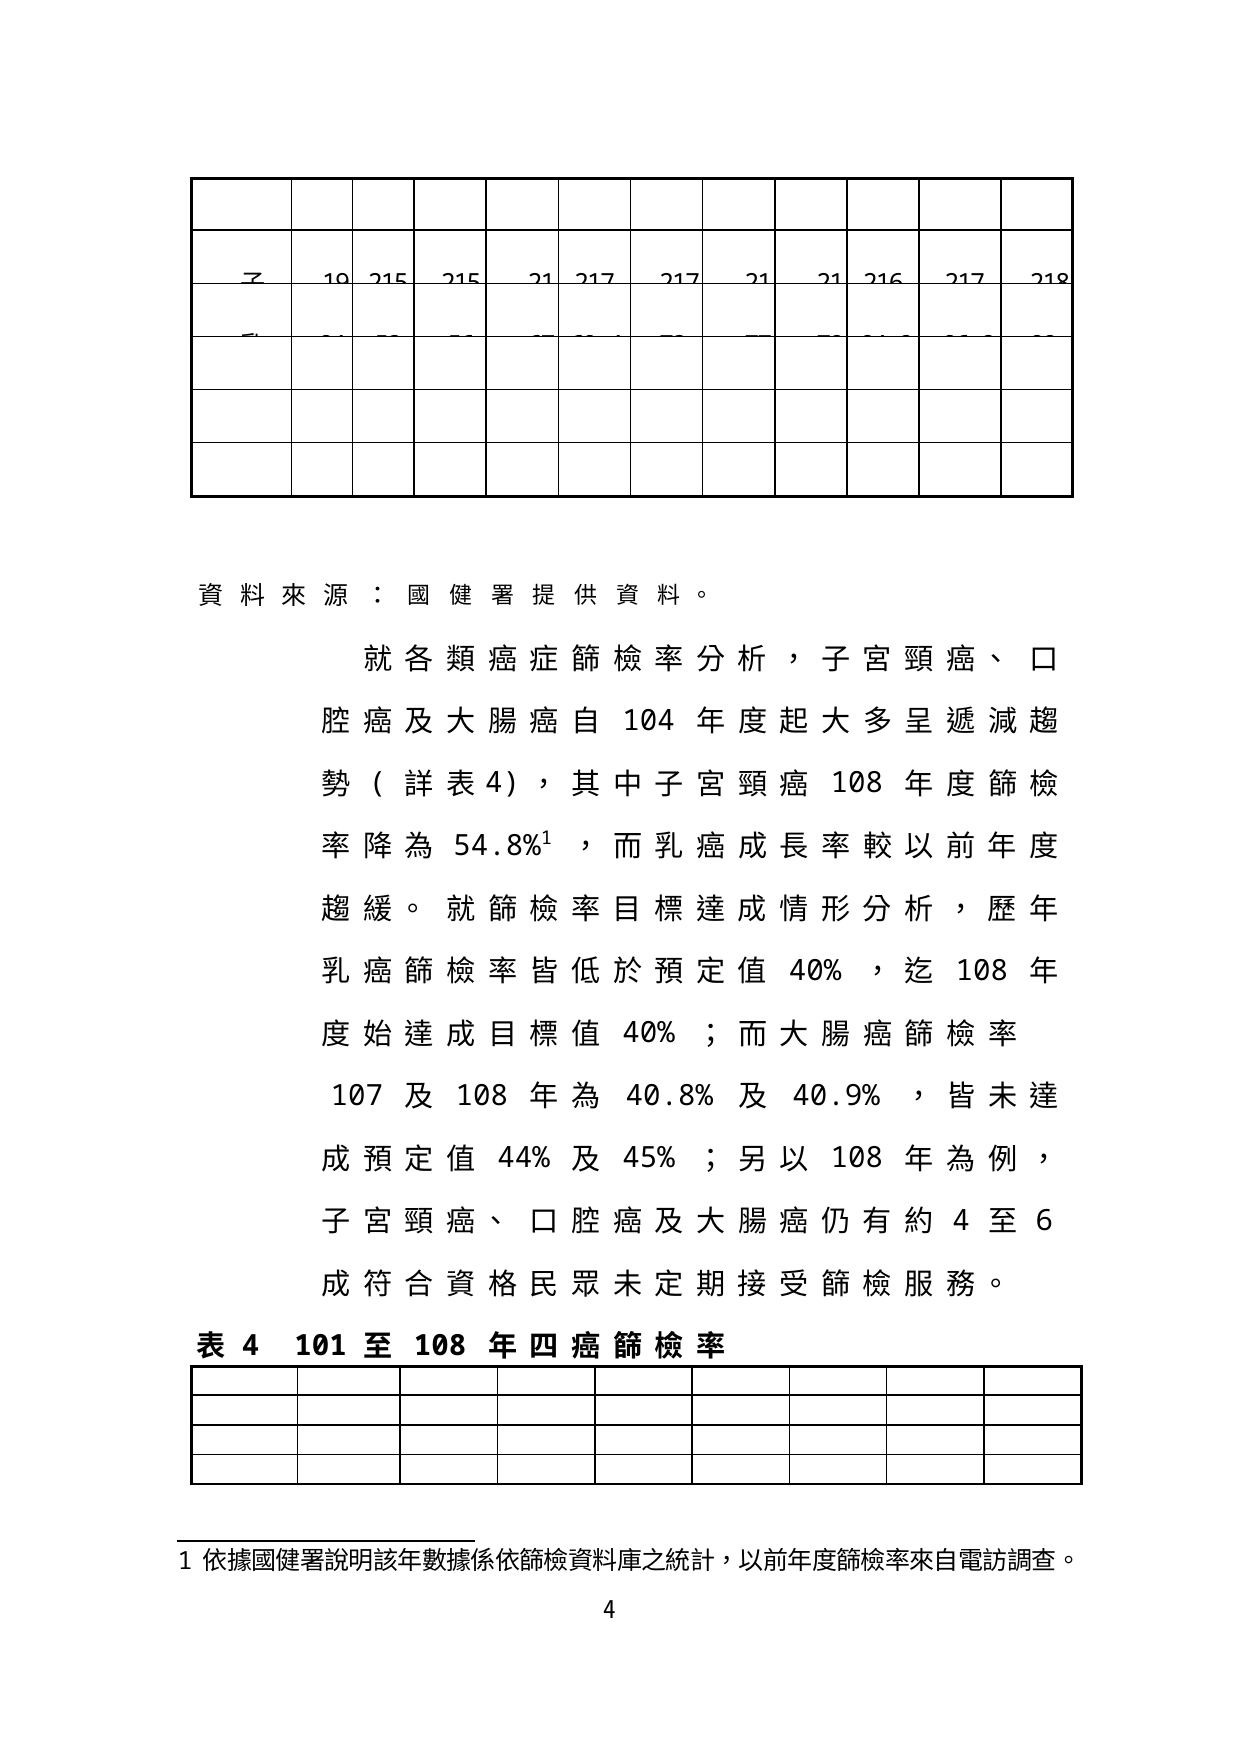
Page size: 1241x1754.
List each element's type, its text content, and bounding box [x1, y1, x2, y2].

table_header 104年 [703, 180, 774, 229]
table_cell 53 [292, 390, 352, 442]
table_cell 501.5 [1002, 443, 1071, 495]
table_cell 36.0% [401, 1426, 497, 1453]
table_cell 大腸癌 [193, 1455, 297, 1483]
table_cell 92.2 [559, 337, 630, 389]
table_cell 215 [353, 231, 413, 282]
table_cell 38.2% [401, 1455, 497, 1483]
table_cell 215.7 [487, 231, 558, 282]
table_cell 118.1 [703, 337, 774, 389]
table_header 108年 [985, 1368, 1080, 1394]
table_cell 29 [292, 337, 352, 389]
table_cell 合計 [193, 443, 291, 495]
table_cell 39.9% [887, 1426, 983, 1453]
table_cell 509.9 [920, 443, 1000, 495]
table_cell 97.9 [559, 390, 630, 442]
table_cell 112.3 [487, 337, 558, 389]
table_cell 477.2 [559, 443, 630, 495]
table_cell 74.5% [596, 1396, 691, 1424]
table_cell 38.5% [498, 1426, 594, 1453]
table_header 98年 [292, 180, 352, 229]
table_cell 301 [292, 443, 352, 495]
text 就各類癌症篩檢率分析，子宮頸癌、口腔癌及大腸癌自104年度起大多呈遞減趨勢(詳表4)，其中子宮頸癌108年度篩檢率降為54.8%，而乳癌成長率較以前年度趨緩。就篩檢率目標達成情形分析，歷年乳癌篩檢率皆低於預定值40%，迄108年度始達成目標值40%；而大腸癌篩檢率107及108年為40.8%及40.9%，皆未達成預定值44%及45%；另以108年為例，子宮頸癌、口腔癌及大腸癌仍有約4至6成符合資格民眾未定期接受篩檢服務。 [278, 615, 1065, 1302]
table_header 103年 [498, 1368, 594, 1394]
table_cell 大腸癌 [193, 337, 291, 389]
table_cell 39.9% [790, 1426, 886, 1453]
table_cell 72.5% [790, 1396, 886, 1424]
table_cell 32.5% [298, 1426, 399, 1453]
table_cell 77.4 [703, 284, 774, 336]
table_cell 子宮頸癌 [193, 1396, 297, 1424]
table_header 104年 [596, 1368, 691, 1394]
table_cell 79 [415, 337, 485, 389]
table_cell 119.6 [631, 337, 702, 389]
table_header 101年 [298, 1368, 399, 1394]
table_header 105年 [693, 1368, 789, 1394]
table_cell 86.2 [920, 284, 1000, 336]
table_cell 72.1% [693, 1396, 789, 1424]
table_cell 78.9 [776, 284, 846, 336]
table_cell 195 [292, 231, 352, 282]
table_header 100年 [415, 180, 485, 229]
table_cell 84.2 [848, 284, 918, 336]
table_cell 子宮頸癌 [193, 231, 291, 282]
table_cell 506.4 [703, 443, 774, 495]
table_cell 42.0% [596, 1455, 691, 1483]
table_cell 450 [353, 443, 413, 495]
table_header 107年 [887, 1368, 983, 1394]
table_cell 126.2 [776, 337, 846, 389]
table_cell 73.5% [498, 1396, 594, 1424]
table_cell 39.5% [596, 1426, 691, 1453]
table_cell 128.4 [848, 337, 918, 389]
table_cell 67.2 [487, 284, 558, 336]
table_header 102年 [559, 180, 630, 229]
table_cell 40.8% [887, 1455, 983, 1483]
table_header 106年 [848, 180, 918, 229]
table_cell 77.0% [298, 1396, 399, 1424]
table_cell 131.4 [920, 337, 1000, 389]
table_cell 134.3 [1002, 337, 1071, 389]
table_cell 41.0% [790, 1455, 886, 1483]
table_cell 80 [353, 390, 413, 442]
table_cell 217.7 [559, 231, 630, 282]
table_header 101年 [487, 180, 558, 229]
table_cell 40.9% [985, 1455, 1080, 1483]
table_cell 93.9 [703, 390, 774, 442]
text 資料來源：國健署提供資料。 [190, 552, 1065, 615]
table_cell 216.7 [848, 231, 918, 282]
table_cell 98.2 [487, 390, 558, 442]
table_cell 乳癌 [193, 284, 291, 336]
table_cell 217.1 [776, 231, 846, 282]
table_header 99年 [353, 180, 413, 229]
table_cell 509.6 [631, 443, 702, 495]
table_cell 39.3% [693, 1426, 789, 1453]
table_cell 515.1 [776, 443, 846, 495]
table_cell 70.0% [887, 1396, 983, 1424]
table_cell 92.9 [776, 390, 846, 442]
table_cell 493.4 [487, 443, 558, 495]
table_cell 76.0% [401, 1396, 497, 1424]
table_cell 507.7 [848, 443, 918, 495]
table_header 106年 [790, 1368, 886, 1394]
table_cell 437 [415, 443, 485, 495]
table_cell 40.0% [985, 1426, 1080, 1453]
table_cell 53 [353, 284, 413, 336]
table_cell 215 [415, 231, 485, 282]
table_cell 73.2 [631, 284, 702, 336]
table_header 102年 [401, 1368, 497, 1394]
table_cell 56 [415, 284, 485, 336]
table_cell 78.4 [848, 390, 918, 442]
table_header 類別 [193, 1368, 297, 1394]
table_cell 217.9 [631, 231, 702, 282]
table_cell 217.9 [920, 231, 1000, 282]
table_cell 87 [415, 390, 485, 442]
table_cell 40.7% [693, 1455, 789, 1483]
table_header 103年 [631, 180, 702, 229]
table_cell 口腔癌 [193, 390, 291, 442]
table_header 105年 [776, 180, 846, 229]
table_cell 69.4 [559, 284, 630, 336]
table_cell 40.7% [498, 1455, 594, 1483]
table_cell 34.2% [298, 1455, 399, 1483]
text 依據國健署說明該年數據係依篩檢資料庫之統計，以前年度篩檢率來自電訪調查。 [177, 1541, 1078, 1577]
table_header 108年 [1002, 180, 1071, 229]
table_cell 乳癌 [193, 1426, 297, 1453]
table_cell 54.8% [985, 1396, 1080, 1424]
table_cell 218.9 [1002, 231, 1071, 282]
table_cell 102 [353, 337, 413, 389]
table_cell 88.0 [1002, 284, 1071, 336]
table_cell 24 [292, 284, 352, 336]
table_cell 217 [703, 231, 774, 282]
table_cell 60.3 [1002, 390, 1071, 442]
text 表4 101至108年四癌篩檢率 [190, 1302, 1065, 1365]
table_header 107年 [920, 180, 1000, 229]
table_header 類別 [193, 180, 291, 229]
table_cell 74.4 [920, 390, 1000, 442]
table_cell 98.9 [631, 390, 702, 442]
